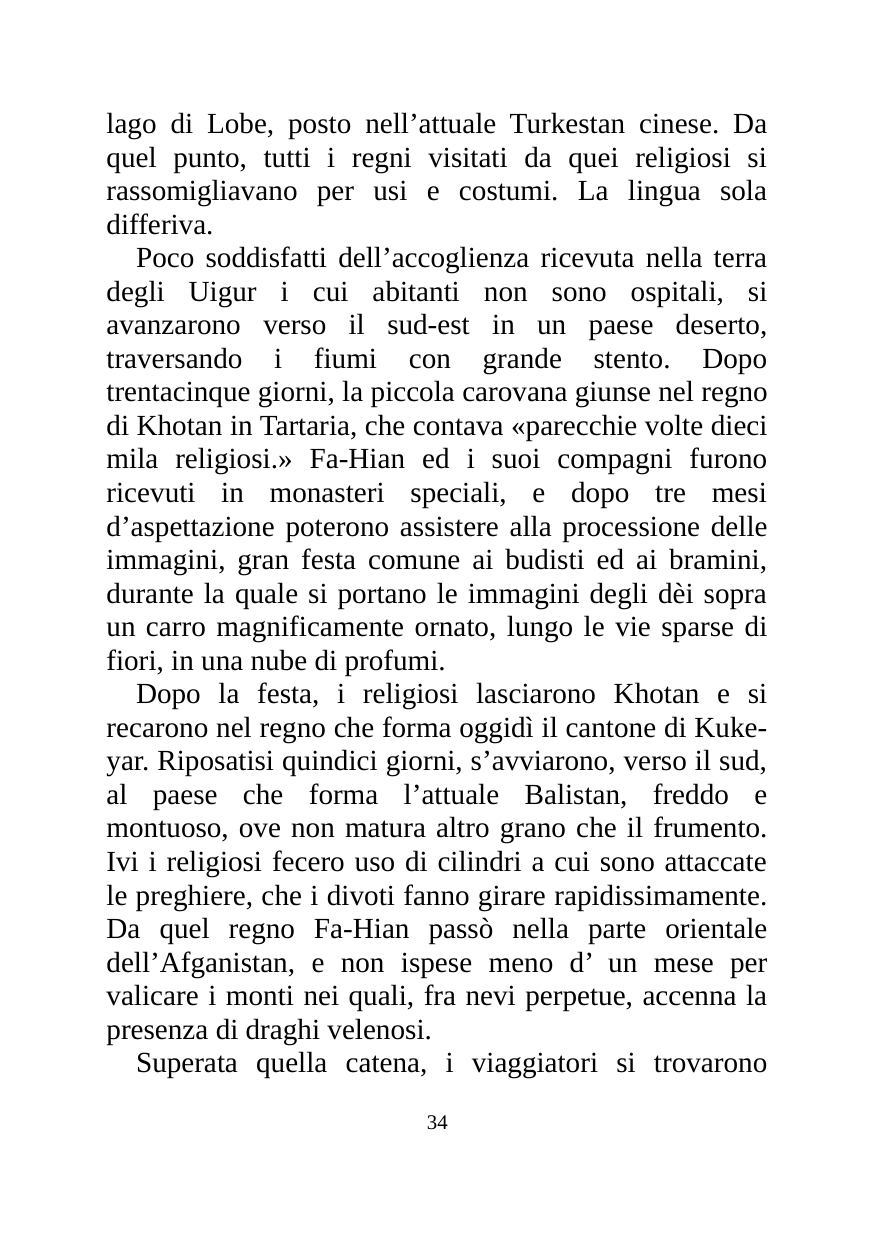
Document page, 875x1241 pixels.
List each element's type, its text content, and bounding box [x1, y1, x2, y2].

text Superata quella catena, i viaggiatori si trovarono [106, 1045, 768, 1079]
text Dopo la festa, i religiosi lasciarono Khotan e si recarono nel regno che forma oggidì il cantone di Kuke-yar. Riposatisi quindici giorni, s’avviarono, verso il sud, al paese che forma l’attuale Balistan, freddo e montuoso, ove non matura altro grano che il frumento. Ivi i religiosi fecero uso di cilindri a cui sono attaccate le preghiere, che i divoti fanno girare rapidissimamente. Da quel regno Fa-Hian passò nella parte orientale dell’Afganistan, e non ispese meno d’ un mese per valicare i monti nei quali, fra nevi perpetue, accenna la presenza di draghi velenosi. [106, 676, 768, 1045]
text Poco soddisfatti dell’accoglienza ricevuta nella terra degli Uigur i cui abitanti non sono ospitali, si avanzarono verso il sud-est in un paese deserto, traversando i fiumi con grande stento. Dopo trentacinque giorni, la piccola carovana giunse nel regno di Khotan in Tartaria, che contava «parecchie volte dieci mila religiosi.» Fa-Hian ed i suoi compagni furono ricevuti in monasteri speciali, e dopo tre mesi d’aspettazione poterono assistere alla processione delle immagini, gran festa comune ai budisti ed ai bramini, durante la quale si portano le immagini degli dèi sopra un carro magnificamente ornato, lungo le vie sparse di fiori, in una nube di profumi. [106, 240, 768, 676]
text lago di Lobe, posto nell’attuale Turkestan cinese. Da quel punto, tutti i regni visitati da quei religiosi si rassomigliavano per usi e costumi. La lingua sola differiva. [106, 106, 768, 240]
